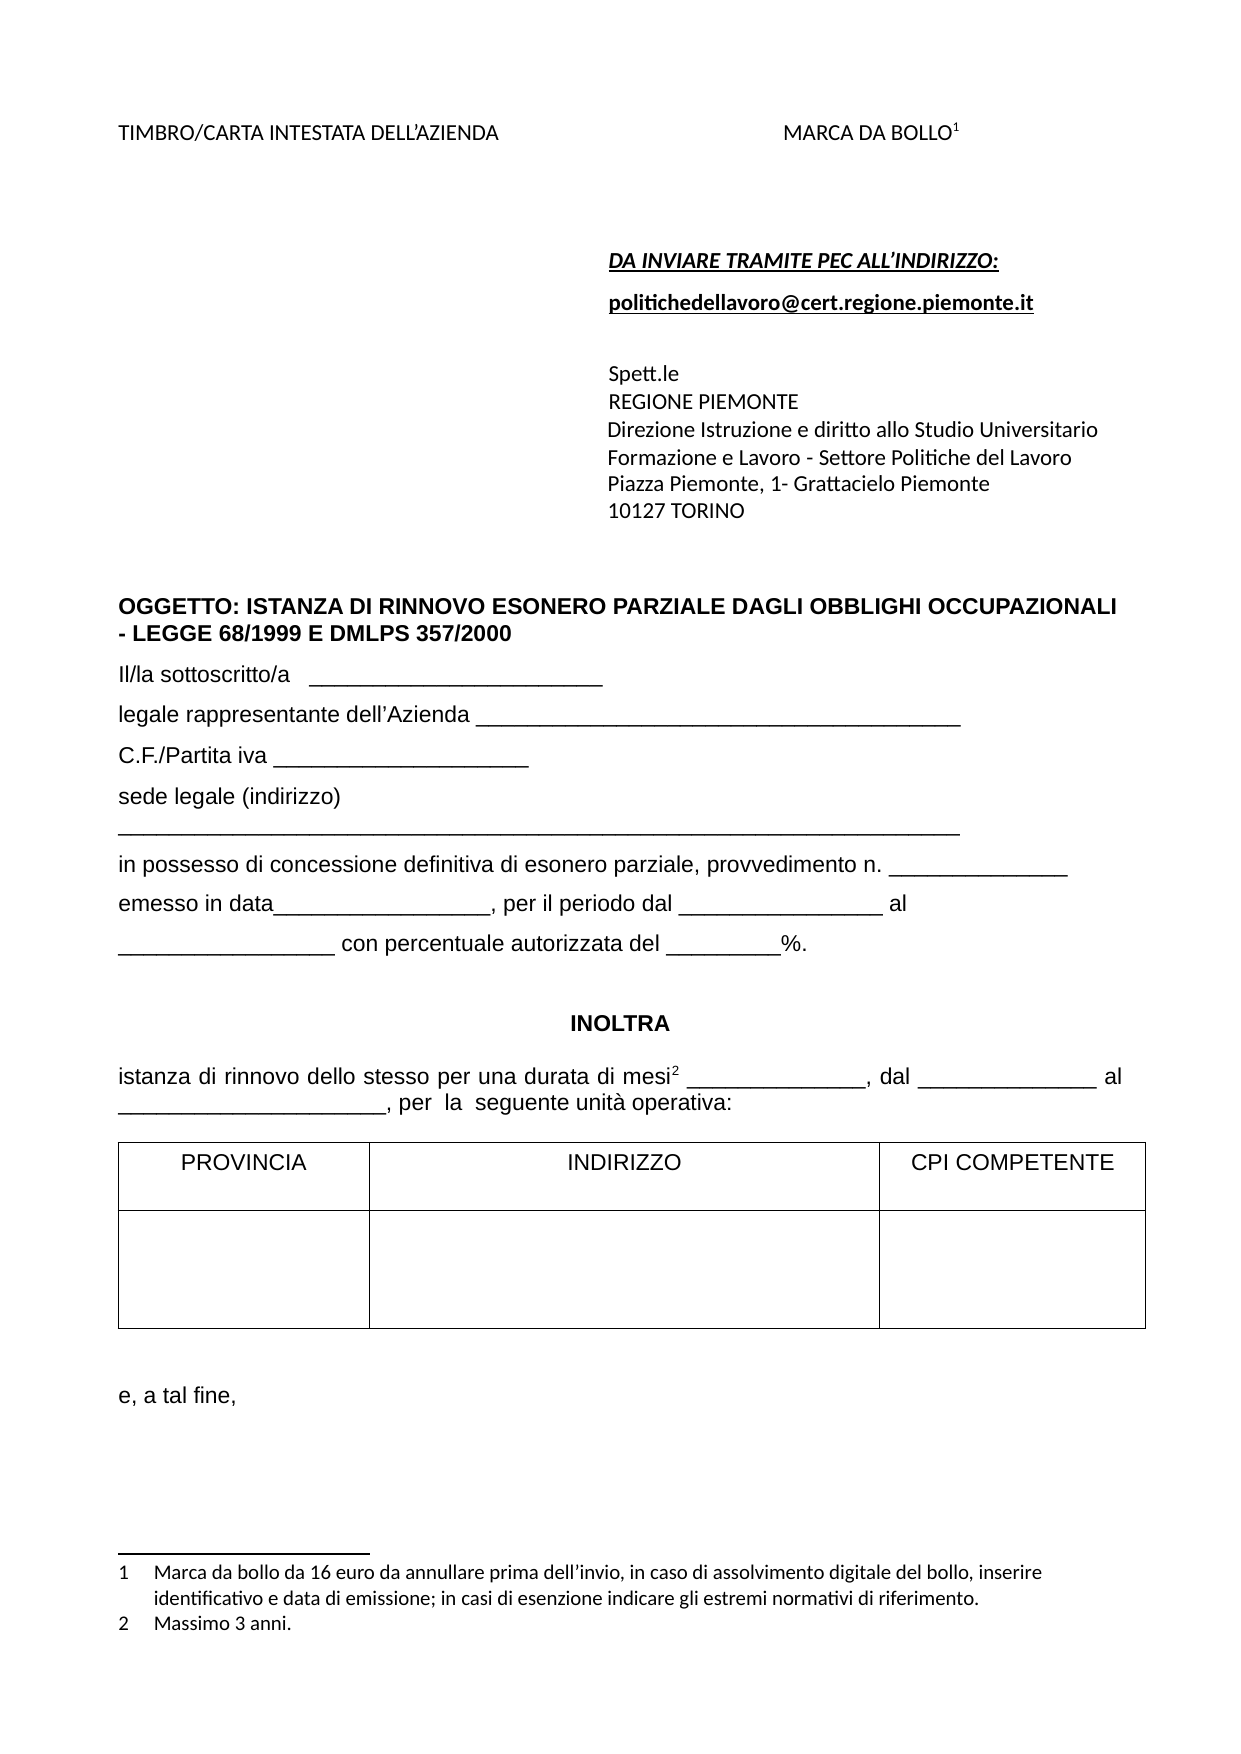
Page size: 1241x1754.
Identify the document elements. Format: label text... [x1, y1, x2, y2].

table_header CPI COMPETENTE [880, 1143, 1145, 1210]
table_header INDIRIZZO [370, 1143, 879, 1210]
text Spett.le [608, 359, 1122, 387]
subtitle INOLTRA [118, 1010, 1122, 1036]
text in possesso di concessione definitiva di esonero parziale, provvedimento n. ______________ emesso in data_________________, per il periodo dal ________________ al _________________ con percentuale autorizzata del _________%. [118, 851, 1122, 956]
text istanza di rinnovo dello stesso per una durata di mesi ______________, dal ______________ al _____________________, per la seguente unità operativa: [118, 1063, 1122, 1115]
text Massimo 3 anni. [118, 1610, 1122, 1636]
text OGGETTO: ISTANZA DI RINNOVO ESONERO PARZIALE DAGLI OBBLIGHI OCCUPAZIONALI - LEGGE 68/1999 E DMLPS 357/2000 [118, 593, 1122, 646]
text politichedellavoro@cert.regione.piemonte.it [608, 288, 1122, 317]
text 10127 TORINO [118, 496, 1122, 524]
text Il/la sottoscritto/a _______________________ [118, 661, 1122, 687]
text TIMBRO/CARTA INTESTATA DELL’AZIENDA MARCA DA BOLLO [118, 118, 1122, 146]
table_header PROVINCIA [119, 1143, 369, 1210]
text DA INVIARE TRAMITE PEC ALL’INDIRIZZO: [608, 246, 1122, 274]
text REGIONE PIEMONTE [608, 387, 1122, 415]
table_cell [880, 1211, 1145, 1328]
text Direzione Istruzione e diritto allo Studio Universitario [118, 415, 1122, 443]
text Marca da bollo da 16 euro da annullare prima dell’invio, in caso di assolvimento digitale del bollo, inserire identificativo e data di emissione; in casi di esenzione indicare gli estremi normativi di riferimento. [118, 1559, 1122, 1610]
text e, a tal fine, [118, 1382, 1122, 1408]
text sede legale (indirizzo) __________________________________________________________________ [118, 783, 1122, 836]
text Formazione e Lavoro - Settore Politiche del Lavoro [118, 443, 1122, 471]
text C.F./Partita iva ____________________ [118, 742, 1122, 769]
text legale rappresentante dell’Azienda ______________________________________ [118, 701, 1122, 728]
table_cell [119, 1211, 369, 1328]
text Piazza Piemonte, 1- Grattacielo Piemonte [118, 471, 1122, 496]
table_cell [370, 1211, 879, 1328]
